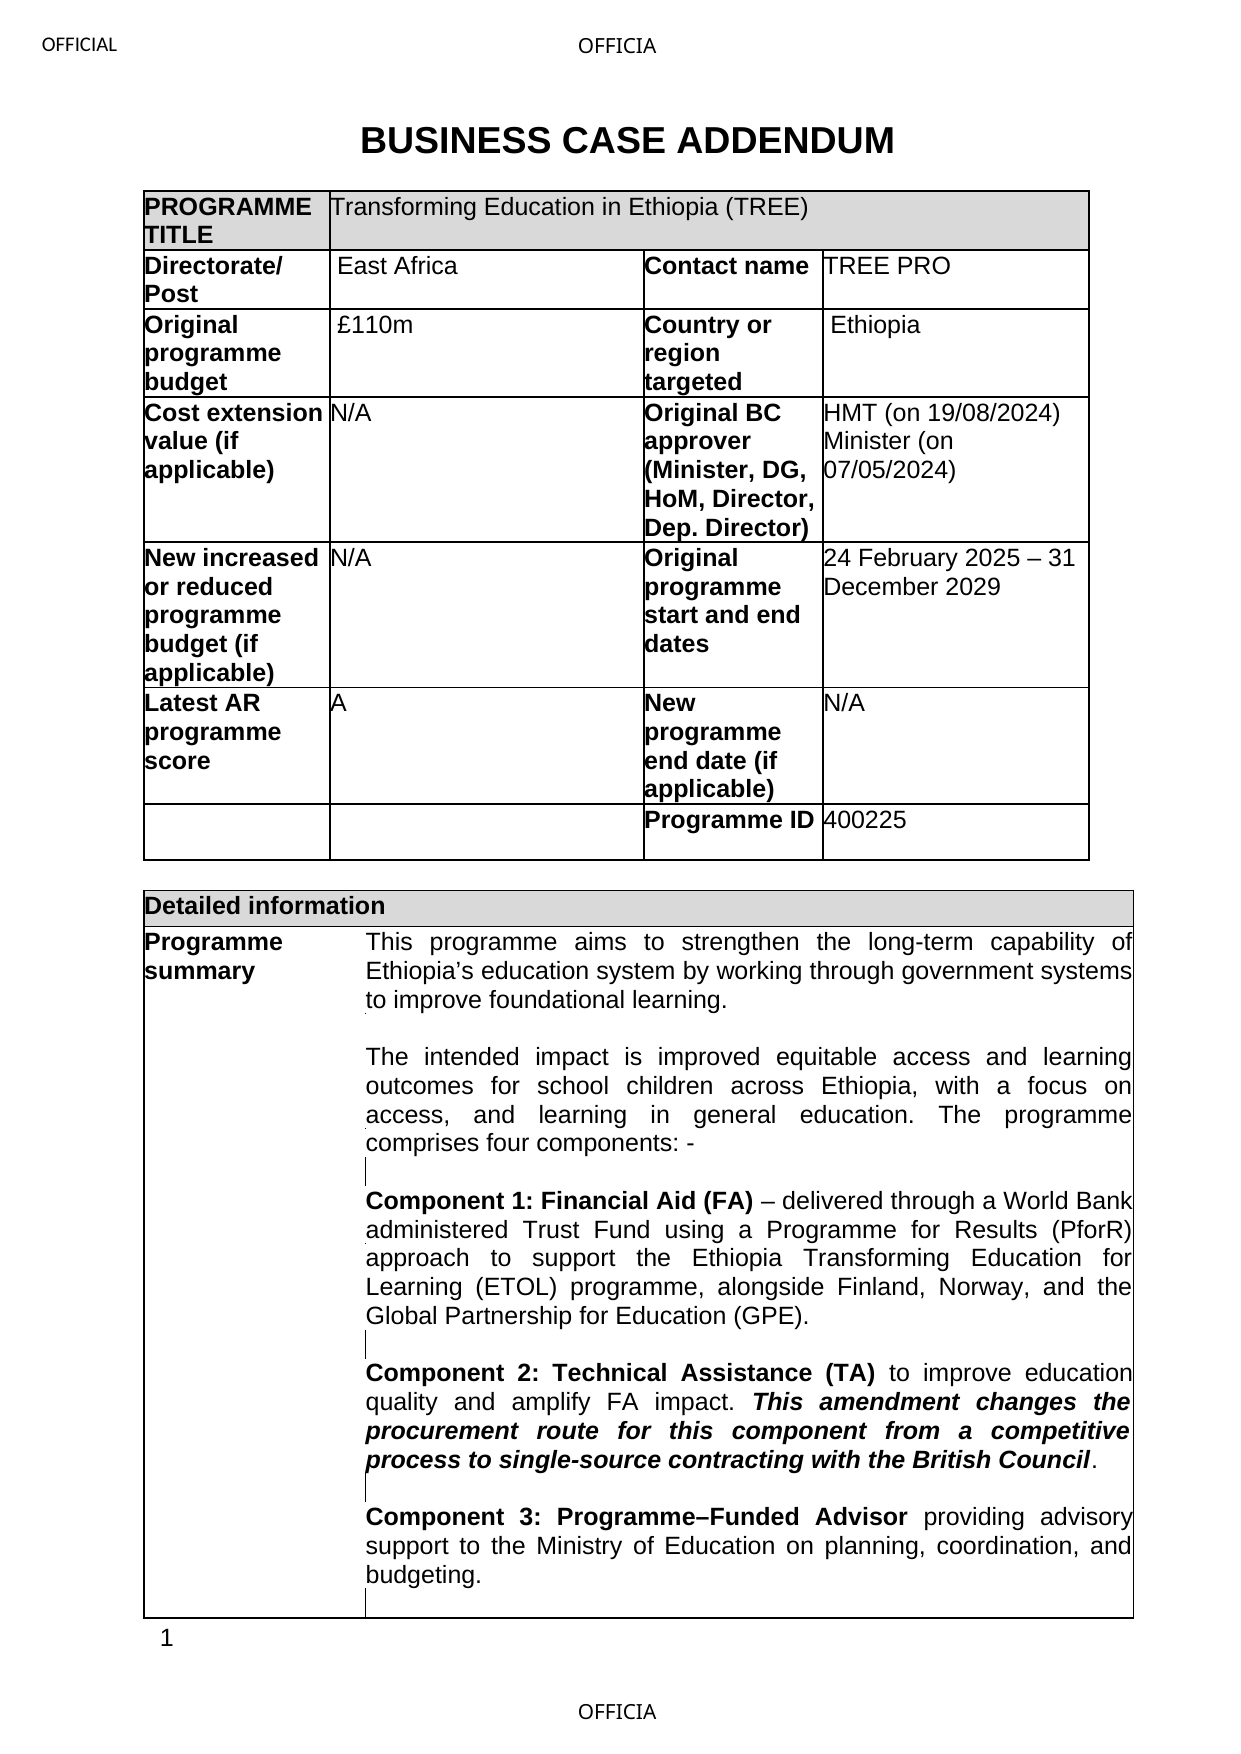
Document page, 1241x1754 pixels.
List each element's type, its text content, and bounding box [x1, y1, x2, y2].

table_cell 24 February 2025 – 31 December 2029 [824, 543, 1088, 687]
text BUSINESS CASE ADDENDUM [159, 118, 1096, 161]
table_cell [145, 805, 329, 859]
table_cell Original programme start and end dates [645, 543, 822, 687]
table_header Detailed information [145, 891, 1133, 926]
table_cell N/A [824, 688, 1088, 803]
table_cell Country or region targeted [645, 310, 822, 396]
table_cell TREE PRO [824, 251, 1088, 308]
table_cell Programme ID [645, 805, 822, 859]
table_cell Programme summary [145, 927, 365, 1617]
table_cell East Africa [331, 251, 643, 308]
table_cell N/A [331, 543, 643, 687]
table_cell Original programme budget [145, 310, 329, 396]
table_cell Original BC approver (Minister, DG, HoM, Director, Dep. Director) [645, 398, 822, 541]
table_cell This programme aims to strengthen the long-term capability of Ethiopia’s education system by working through government systems to improve foundational learning. The intended impact is improved equitable access and learning outcomes for school children across Ethiopia, with a focus on access, and learning in general education. The programme comprises four components: - Component 1: Financial Aid (FA) – delivered through a World Bank administered Trust Fund using a Programme for Results (PforR) approach to support the Ethiopia Transforming Education for Learning (ETOL) programme, alongside Finland, Norway, and the Global Partnership for Education (GPE). Component 2: Technical Assistance (TA) to improve education quality and amplify FA impact. This amendment changes the procurement route for this component from a competitive process to single-source contracting with the British Council. Component 3: Programme–Funded Advisor providing advisory support to the Ministry of Education on planning, coordination, and budgeting. [366, 927, 1133, 1617]
table_cell N/A [331, 398, 643, 541]
table_cell [331, 805, 643, 859]
table_cell New increased or reduced programme budget (if applicable) [145, 543, 329, 687]
table_cell £110m [331, 310, 643, 396]
table_cell Ethiopia [824, 310, 1088, 396]
table_cell Cost extension value (if applicable) [145, 398, 329, 541]
table_cell Contact name [645, 251, 822, 308]
table_cell 400225 [824, 805, 1088, 859]
table_header Transforming Education in Ethiopia (TREE) [331, 192, 1088, 249]
table_cell Latest AR programme score [145, 688, 329, 803]
table_cell A [331, 688, 643, 803]
table_cell New programme end date (if applicable) [645, 688, 822, 803]
table_cell Directorate/ Post [145, 251, 329, 308]
table_header PROGRAMME TITLE [145, 192, 329, 249]
table_cell HMT (on 19/08/2024) Minister (on 07/05/2024) [824, 398, 1088, 541]
